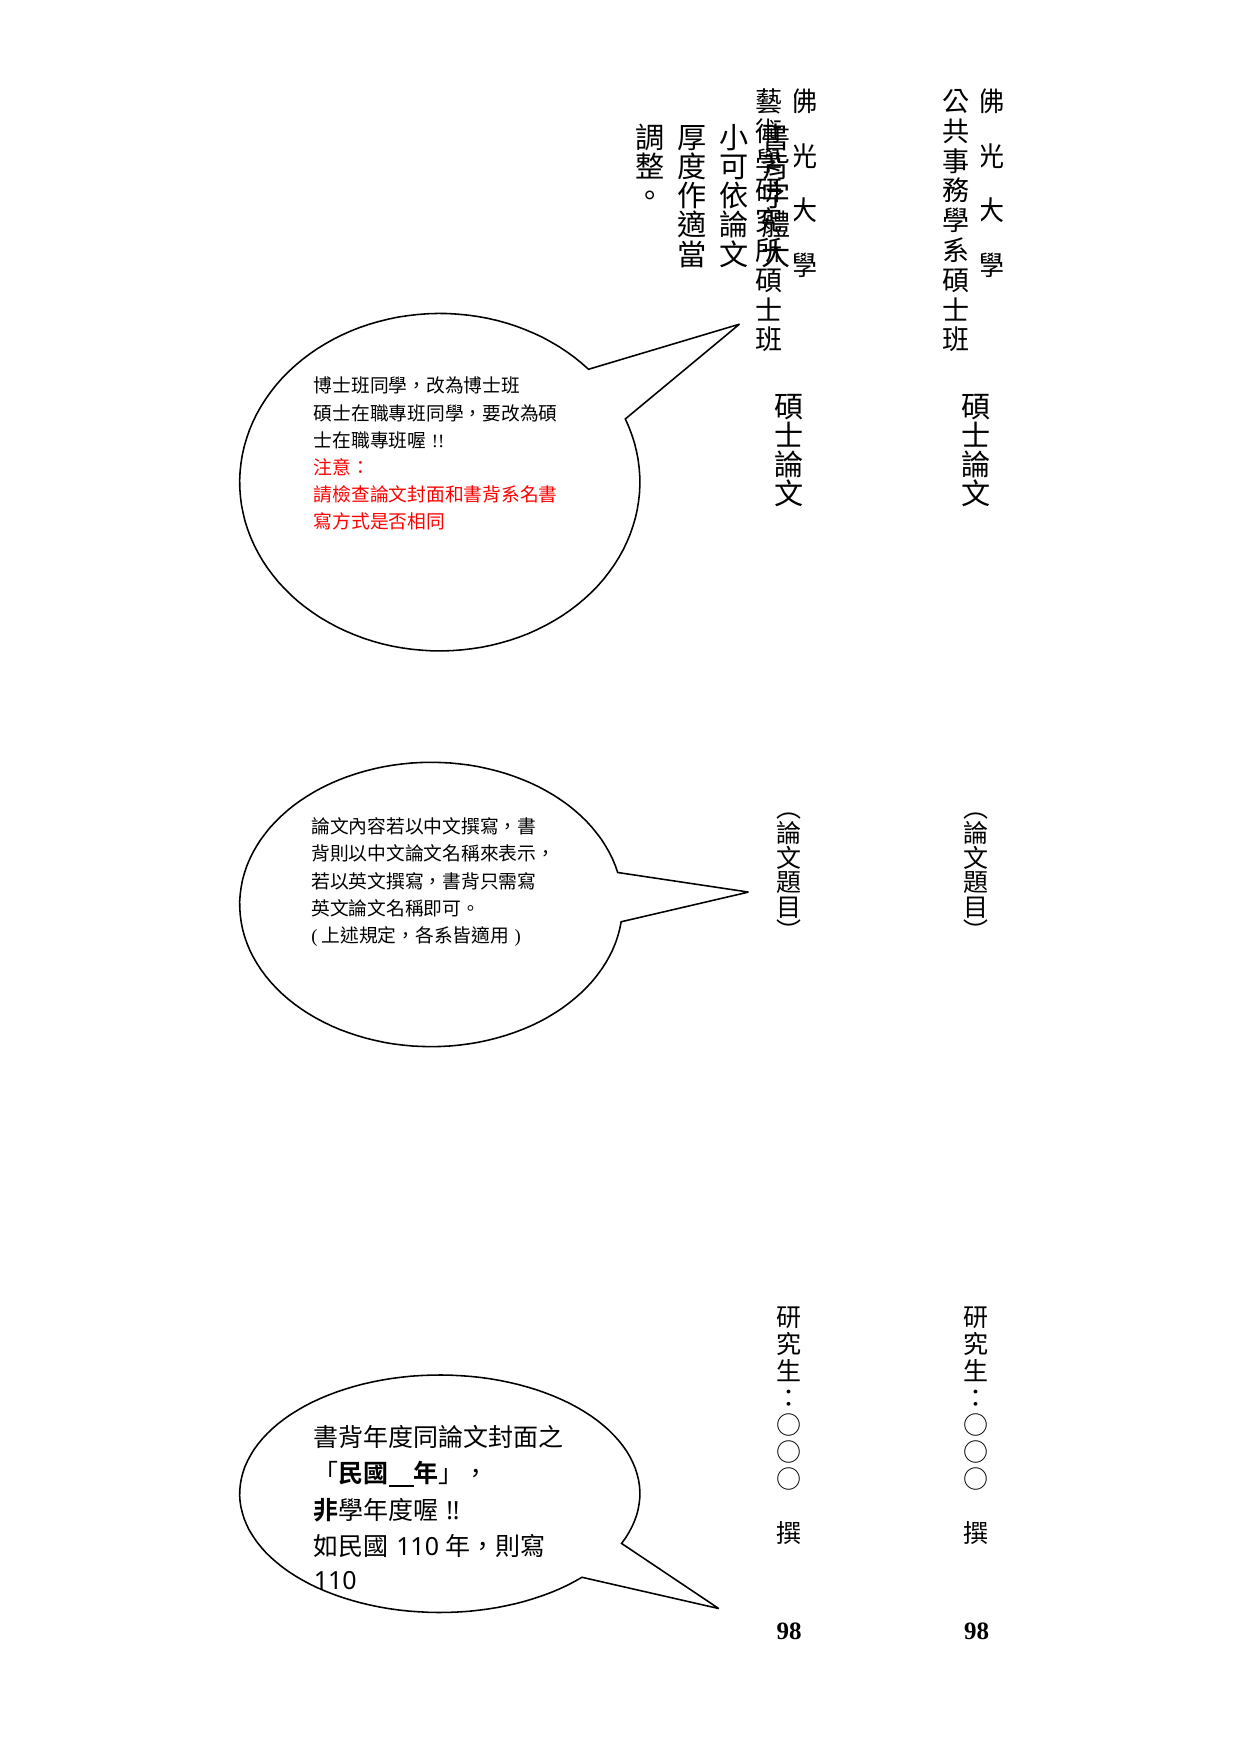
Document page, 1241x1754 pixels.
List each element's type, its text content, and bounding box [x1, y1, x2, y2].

table_header 藝術學研究所碩士班 [751, 76, 791, 122]
text 書背字體大小可依論文厚度作適當調整。 [628, 122, 798, 280]
table_cell [939, 1216, 1014, 1292]
table_cell （論文題目） [751, 524, 826, 1216]
table_cell 研究生：○○○ 撰 [751, 1292, 826, 1592]
table_cell （論文題目） [939, 524, 1014, 1216]
table_cell 98 [939, 1592, 1014, 1670]
table_header 佛 光 大 學 [791, 76, 826, 375]
table_cell 碩士論文 [939, 375, 1014, 524]
table_cell 碩士論文 [751, 375, 826, 524]
table_header 佛 光 大 學 [979, 76, 1014, 375]
table_cell 98 [751, 1592, 826, 1670]
table_cell [751, 1216, 826, 1292]
table_header 公共事務學系碩士班 [939, 76, 979, 375]
table_cell 研究生：○○○ 撰 [939, 1292, 1014, 1592]
table_header 藝術學研究所碩士班 [751, 280, 791, 375]
